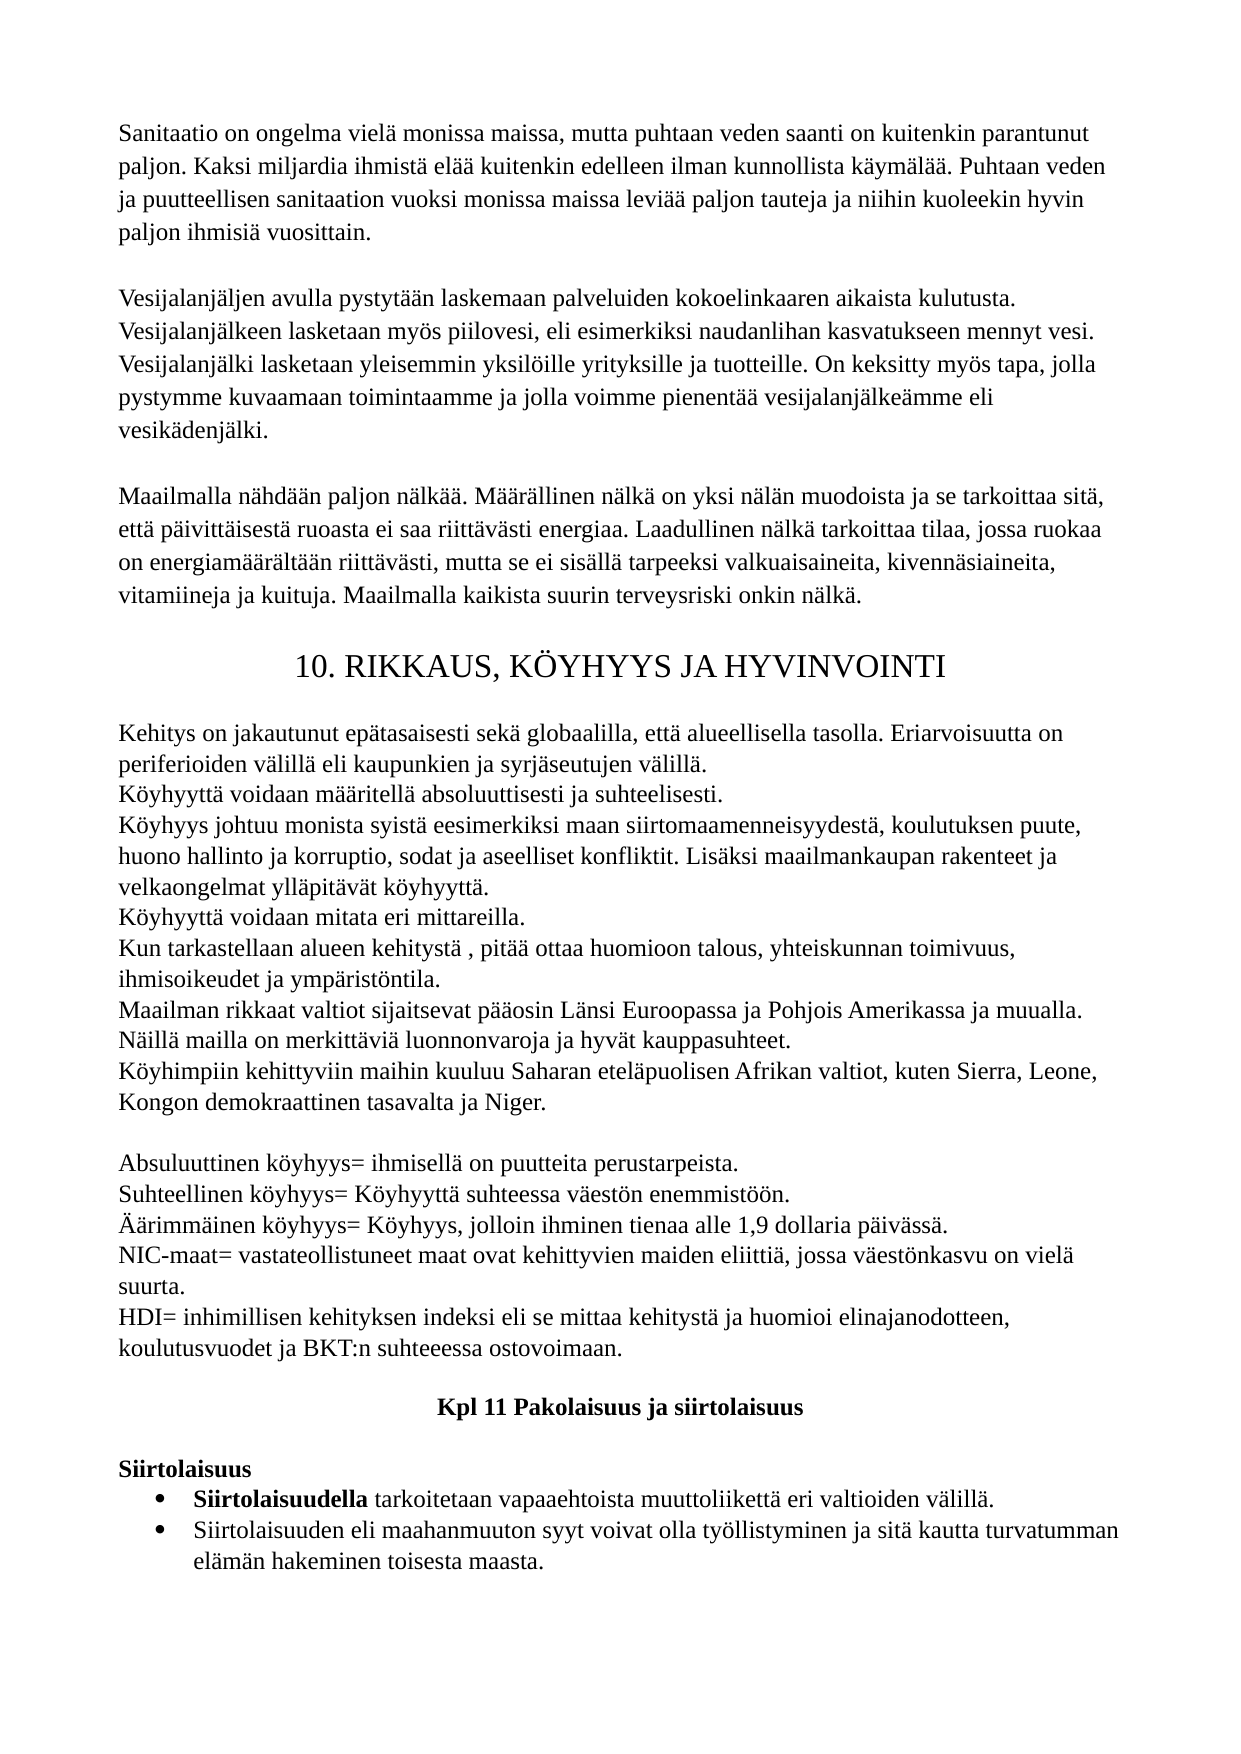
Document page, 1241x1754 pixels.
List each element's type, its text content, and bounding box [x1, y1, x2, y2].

text Maailmalla nähdään paljon nälkää. Määrällinen nälkä on yksi nälän muodoista ja se tarkoittaa sitä, että päivittäisestä ruoasta ei saa riittävästi energiaa. Laadullinen nälkä tarkoittaa tilaa, jossa ruokaa on energiamäärältään riittävästi, mutta se ei sisällä tarpeeksi valkuaisaineita, kivennäsiaineita, vitamiineja ja kuituja. Maailmalla kaikista suurin terveysriski onkin nälkä. [118, 481, 1122, 609]
text Absuluuttinen köyhyys= ihmisellä on puutteita perustarpeista. [118, 1148, 1122, 1177]
text Kehitys on jakautunut epätasaisesti sekä globaalilla, että alueellisella tasolla. Eriarvoisuutta on periferioiden välillä eli kaupunkien ja syrjäseutujen välillä. [118, 718, 1122, 778]
text Äärimmäinen köyhyys= Köyhyys, jolloin ihminen tienaa alle 1,9 dollaria päivässä. [118, 1210, 1122, 1238]
text Köyhyys johtuu monista syistä eesimerkiksi maan siirtomaamenneisyydestä, koulutuksen puute, huono hallinto ja korruptio, sodat ja aseelliset konfliktit. Lisäksi maailmankaupan rakenteet ja velkaongelmat ylläpitävät köyhyyttä. [118, 810, 1122, 901]
list Siirtolaisuudella tarkoitetaan vapaaehtoista muuttoliikettä eri valtioiden välillä. [156, 1484, 1122, 1513]
list Siirtolaisuuden eli maahanmuuton syyt voivat olla työllistyminen ja sitä kautta turvatumman elämän hakeminen toisesta maasta. [156, 1515, 1122, 1574]
text Suhteellinen köyhyys= Köyhyyttä suhteessa väestön enemmistöön. [118, 1179, 1122, 1208]
text Köyhimpiin kehittyviin maihin kuuluu Saharan eteläpuolisen Afrikan valtiot, kuten Sierra, Leone, Kongon demokraattinen tasavalta ja Niger. [118, 1056, 1122, 1116]
text HDI= inhimillisen kehityksen indeksi eli se mittaa kehitystä ja huomioi elinajanodotteen, koulutusvuodet ja BKT:n suhteeessa ostovoimaan. [118, 1302, 1122, 1361]
text NIC-maat= vastateollistuneet maat ovat kehittyvien maiden eliittiä, jossa väestönkasvu on vielä suurta. [118, 1241, 1122, 1300]
text Köyhyyttä voidaan määritellä absoluuttisesti ja suhteelisesti. [118, 779, 1122, 808]
text 10. RIKKAUS, KÖYHYYS JA HYVINVOINTI [118, 646, 1122, 685]
text Siirtolaisuus [118, 1454, 1122, 1482]
text Maailman rikkaat valtiot sijaitsevat pääosin Länsi Euroopassa ja Pohjois Amerikassa ja muualla. Näillä mailla on merkittäviä luonnonvaroja ja hyvät kauppasuhteet. [118, 995, 1122, 1054]
text Sanitaatio on ongelma vielä monissa maissa, mutta puhtaan veden saanti on kuitenkin parantunut paljon. Kaksi miljardia ihmistä elää kuitenkin edelleen ilman kunnollista käymälää. Puhtaan veden ja puutteellisen sanitaation vuoksi monissa maissa leviää paljon tauteja ja niihin kuoleekin hyvin paljon ihmisiä vuosittain. [118, 118, 1122, 246]
text Kpl 11 Pakolaisuus ja siirtolaisuus [118, 1392, 1122, 1421]
text Vesijalanjäljen avulla pystytään laskemaan palveluiden kokoelinkaaren aikaista kulutusta. Vesijalanjälkeen lasketaan myös piilovesi, eli esimerkiksi naudanlihan kasvatukseen mennyt vesi. Vesijalanjälki lasketaan yleisemmin yksilöille yrityksille ja tuotteille. On keksitty myös tapa, jolla pystymme kuvaamaan toimintaamme ja jolla voimme pienentää vesijalanjälkeämme eli vesikädenjälki. [118, 283, 1122, 444]
text Köyhyyttä voidaan mitata eri mittareilla. [118, 902, 1122, 931]
text Kun tarkastellaan alueen kehitystä , pitää ottaa huomioon talous, yhteiskunnan toimivuus, ihmisoikeudet ja ympäristöntila. [118, 933, 1122, 993]
